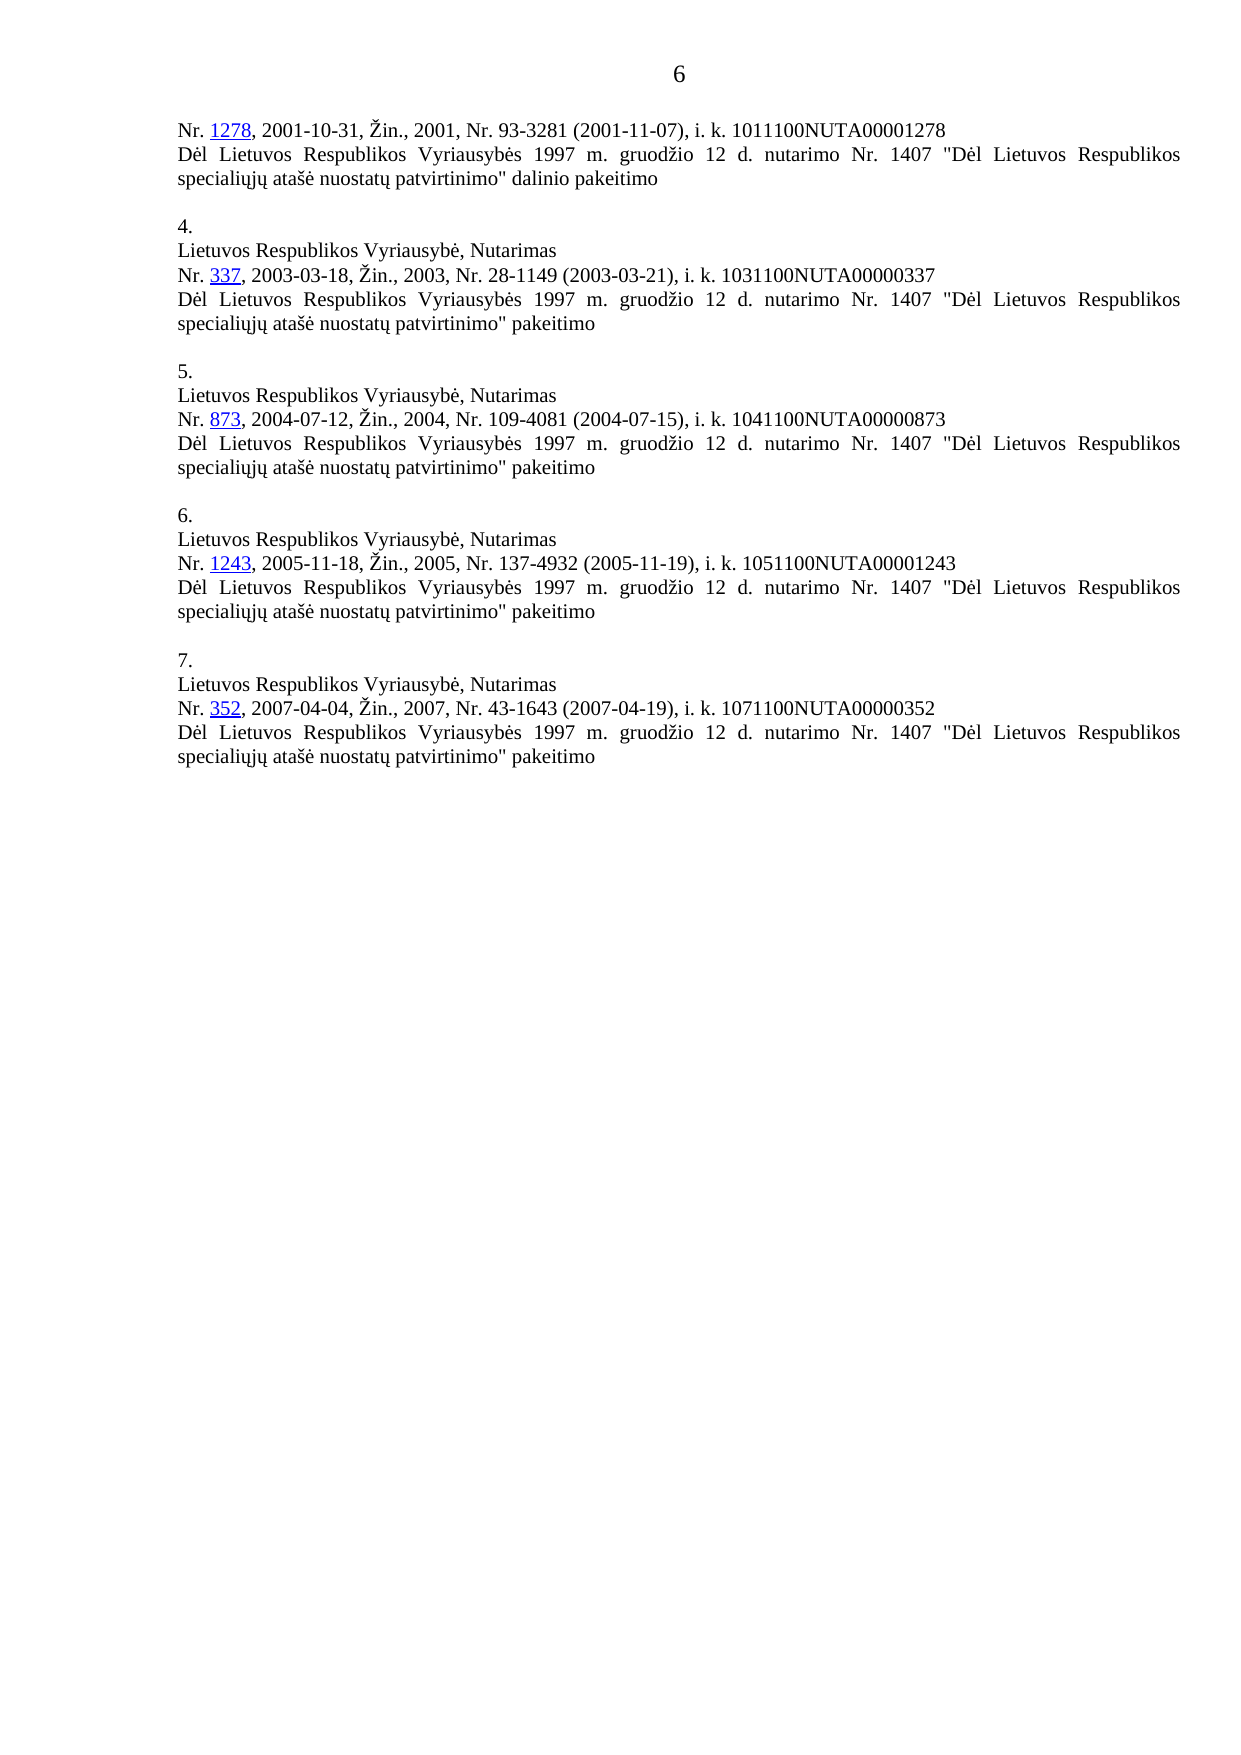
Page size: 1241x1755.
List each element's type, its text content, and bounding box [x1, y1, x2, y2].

text Nr. 337, 2003-03-18, Žin., 2003, Nr. 28-1149 (2003-03-21), i. k. 1031100NUTA00000337 [177, 262, 1181, 287]
text 4. [177, 214, 1181, 238]
text Lietuvos Respublikos Vyriausybė, Nutarimas [177, 238, 1181, 262]
text Dėl Lietuvos Respublikos Vyriausybės 1997 m. gruodžio 12 d. nutarimo Nr. 1407 "Dėl Lietuvos Respublikos specialiųjų atašė nuostatų patvirtinimo" pakeitimo [177, 575, 1181, 623]
text Lietuvos Respublikos Vyriausybė, Nutarimas [177, 527, 1181, 551]
text 6. [177, 503, 1181, 527]
text Nr. 352, 2007-04-04, Žin., 2007, Nr. 43-1643 (2007-04-19), i. k. 1071100NUTA00000352 [177, 696, 1181, 720]
text Nr. 873, 2004-07-12, Žin., 2004, Nr. 109-4081 (2004-07-15), i. k. 1041100NUTA00000873 [177, 407, 1181, 431]
text Lietuvos Respublikos Vyriausybė, Nutarimas [177, 672, 1181, 696]
text Nr. 1243, 2005-11-18, Žin., 2005, Nr. 137-4932 (2005-11-19), i. k. 1051100NUTA00001243 [177, 551, 1181, 575]
text 5. [177, 359, 1181, 383]
text Dėl Lietuvos Respublikos Vyriausybės 1997 m. gruodžio 12 d. nutarimo Nr. 1407 "Dėl Lietuvos Respublikos specialiųjų atašė nuostatų patvirtinimo" pakeitimo [177, 431, 1181, 479]
text 7. [177, 647, 1181, 672]
text Lietuvos Respublikos Vyriausybė, Nutarimas [177, 383, 1181, 407]
text Dėl Lietuvos Respublikos Vyriausybės 1997 m. gruodžio 12 d. nutarimo Nr. 1407 "Dėl Lietuvos Respublikos specialiųjų atašė nuostatų patvirtinimo" pakeitimo [177, 720, 1181, 768]
text Nr. 1278, 2001-10-31, Žin., 2001, Nr. 93-3281 (2001-11-07), i. k. 1011100NUTA00001278 [177, 118, 1181, 142]
text Dėl Lietuvos Respublikos Vyriausybės 1997 m. gruodžio 12 d. nutarimo Nr. 1407 "Dėl Lietuvos Respublikos specialiųjų atašė nuostatų patvirtinimo" pakeitimo [177, 287, 1181, 335]
text Dėl Lietuvos Respublikos Vyriausybės 1997 m. gruodžio 12 d. nutarimo Nr. 1407 "Dėl Lietuvos Respublikos specialiųjų atašė nuostatų patvirtinimo" dalinio pakeitimo [177, 142, 1181, 190]
